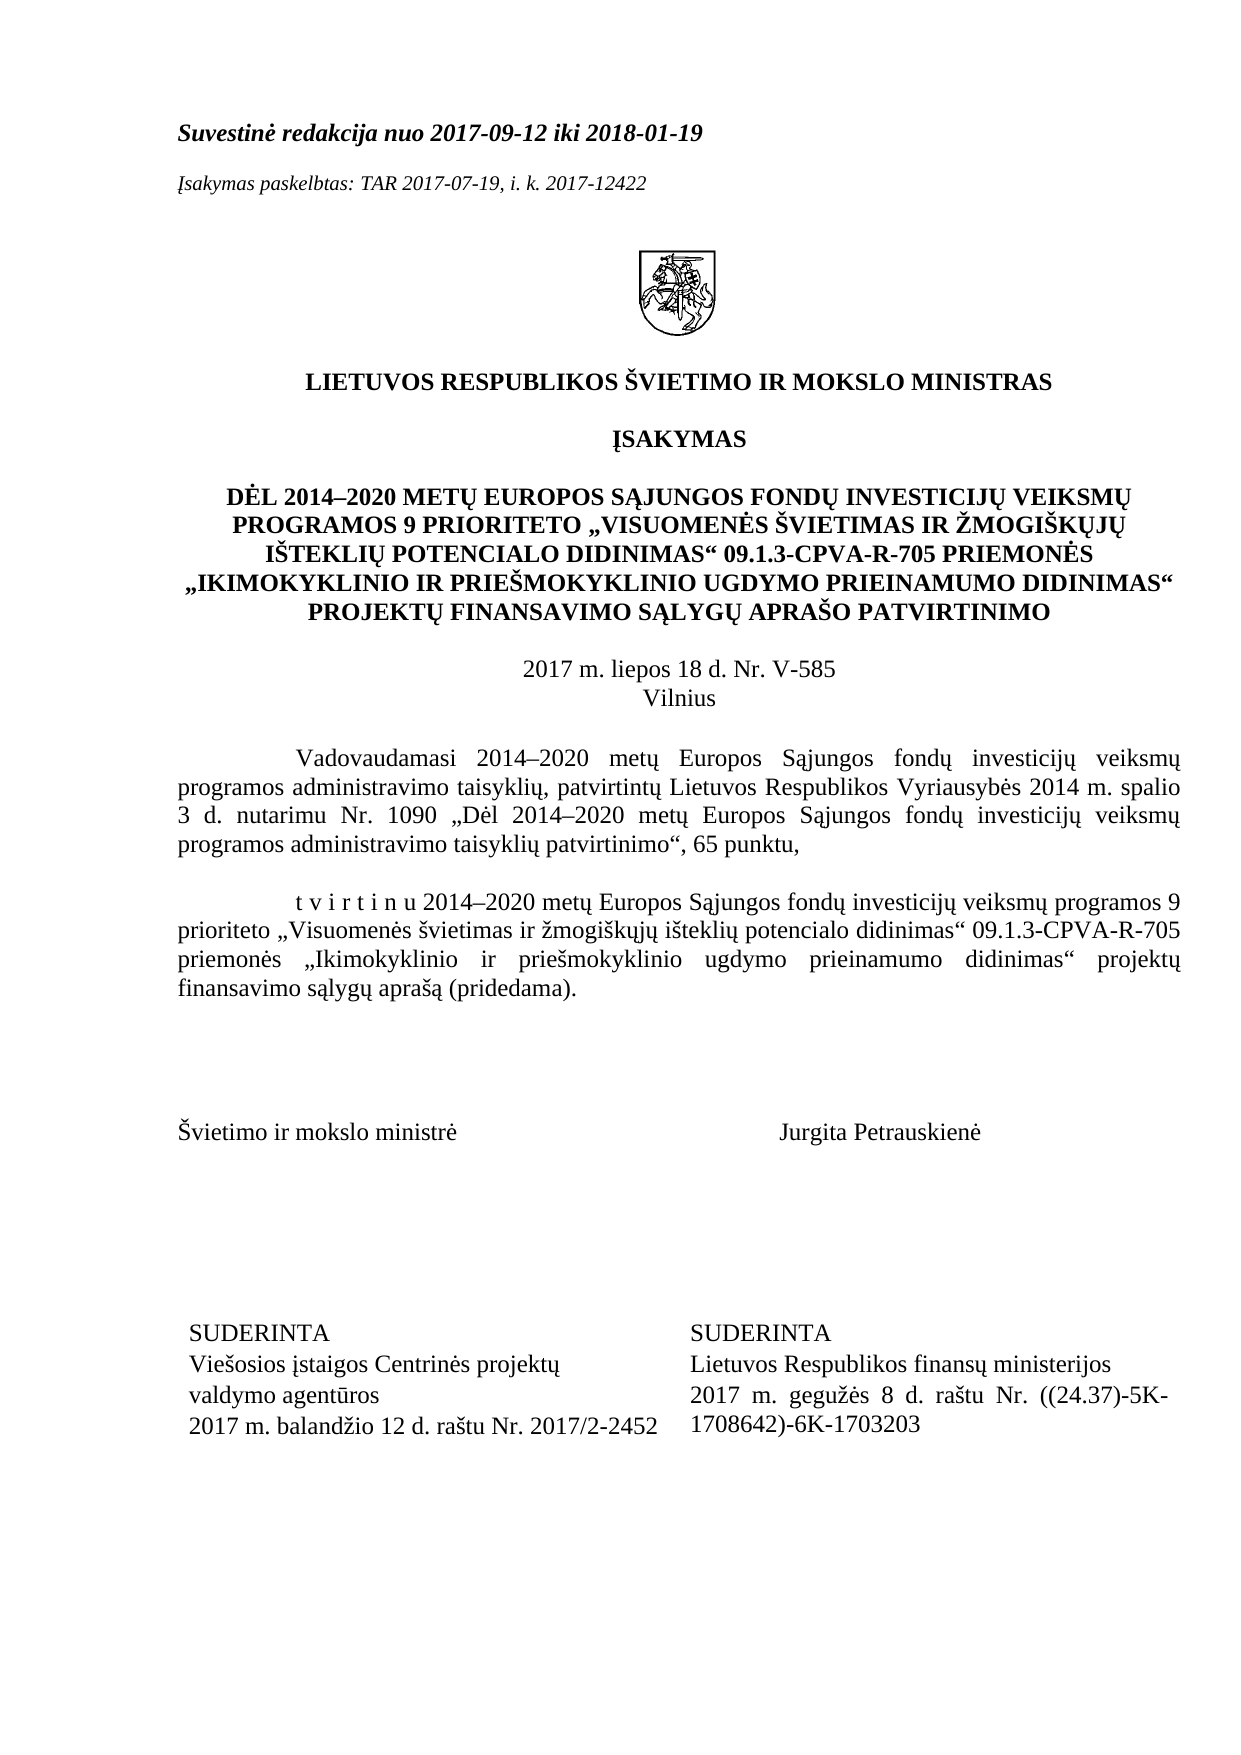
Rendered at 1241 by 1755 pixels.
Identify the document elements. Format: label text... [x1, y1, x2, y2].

text Vadovaudamasi 2014–2020 metų Europos Sąjungos fondų investicijų veiksmų programos administravimo taisyklių, patvirtintų Lietuvos Respublikos Vyriausybės 2014 m. spalio 3 d. nutarimu Nr. 1090 „Dėl 2014–2020 metų Europos Sąjungos fondų investicijų veiksmų programos administravimo taisyklių patvirtinimo“, 65 punktu, [177, 743, 1181, 858]
text 2017 m. liepos 18 d. Nr. V-585 [177, 654, 1181, 683]
table_header SUDERINTA Lietuvos Respublikos finansų ministerijos 2017 m. gegužės 8 d. raštu Nr. ((24.37)-5K-1708642)-6K-1703203 [679, 1318, 1180, 1440]
table_cell [679, 1440, 1180, 1469]
text DĖL 2014–2020 METŲ EUROPOS SĄJUNGOS FONDŲ INVESTICIJŲ VEIKSMŲ PROGRAMOS 9 PRIORITETO „VISUOMENĖS ŠVIETIMAS IR ŽMOGIŠKŲJŲ IŠTEKLIŲ POTENCIALO DIDINIMAS“ 09.1.3-CPVA-R-705 PRIEMONĖS „IKIMOKYKLINIO IR PRIEŠMOKYKLINIO UGDYMO PRIEINAMUMO DIDINIMAS“ PROJEKTŲ FINANSAVIMO SĄLYGŲ APRAŠO PATVIRTINIMO [177, 482, 1181, 626]
table_cell [679, 1469, 1180, 1498]
text Vilnius [177, 683, 1181, 712]
text Suvestinė redakcija nuo 2017-09-12 iki 2018-01-19 [177, 118, 1181, 147]
table_cell [177, 1469, 679, 1498]
text Įsakymas paskelbtas: TAR 2017-07-19, i. k. 2017-12422 [177, 171, 1181, 195]
text LIETUVOS RESPUBLIKOS ŠVIETIMO IR MOKSLO MINISTRAS [177, 367, 1181, 396]
text t v i r t i n u 2014–2020 metų Europos Sąjungos fondų investicijų veiksmų programos 9 prioriteto „Visuomenės švietimas ir žmogiškųjų išteklių potencialo didinimas“ 09.1.3-CPVA-R-705 priemonės „Ikimokyklinio ir priešmokyklinio ugdymo prieinamumo didinimas“ projektų finansavimo sąlygų aprašą (pridedama). [177, 887, 1181, 1002]
text Švietimo ir mokslo ministrė Jurgita Petrauskienė [177, 1117, 1181, 1146]
table_cell [177, 1440, 679, 1469]
text ĮSAKYMAS [177, 424, 1181, 453]
table_header SUDERINTA Viešosios įstaigos Centrinės projektų valdymo agentūros 2017 m. balandžio 12 d. raštu Nr. 2017/2-2452 [177, 1318, 679, 1440]
